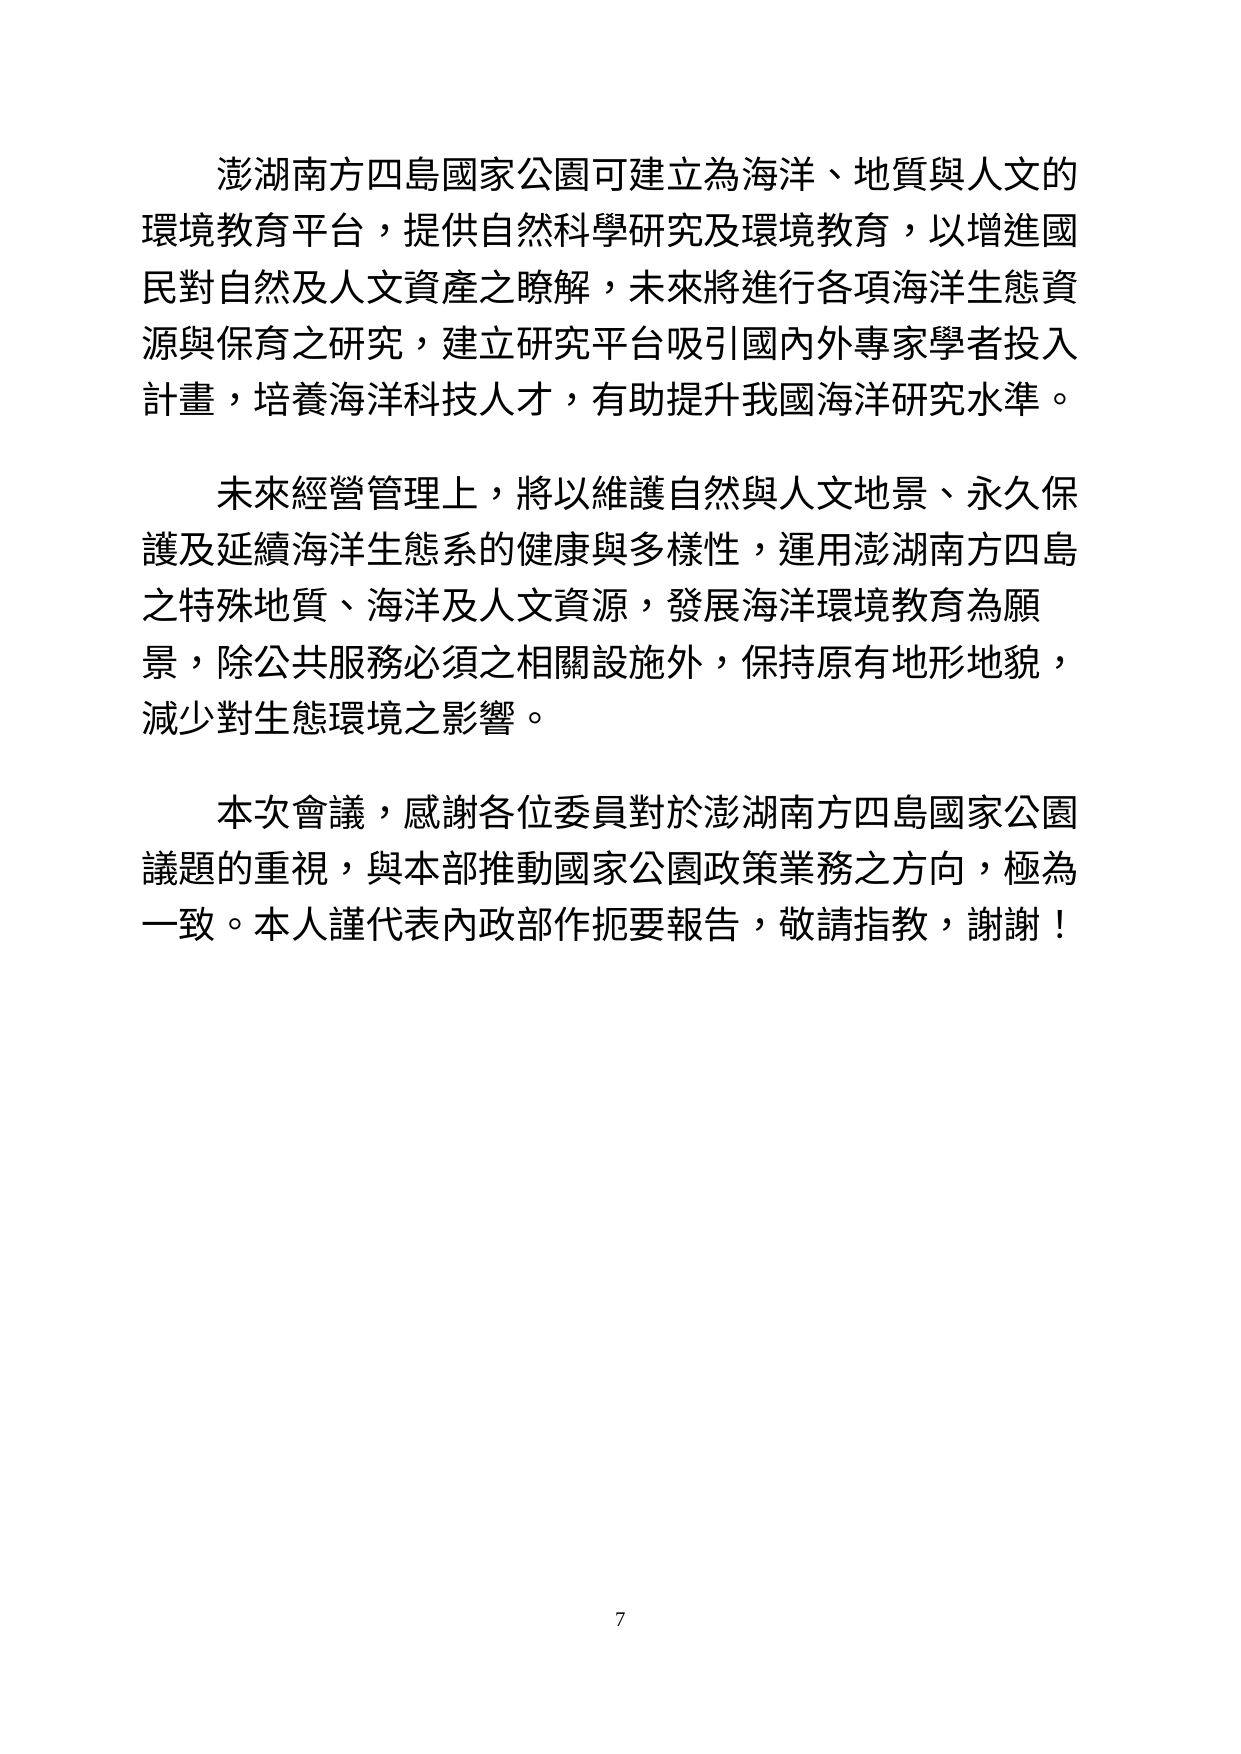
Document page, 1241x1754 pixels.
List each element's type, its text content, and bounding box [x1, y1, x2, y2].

text 澎湖南方四島國家公園可建立為海洋、地質與人文的環境教育平台，提供自然科學研究及環境教育，以增進國民對自然及人文資產之瞭解，未來將進行各項海洋生態資源與保育之研究，建立研究平台吸引國內外專家學者投入計畫，培養海洋科技人才，有助提升我國海洋研究水準。 [141, 143, 1099, 425]
text 本次會議，感謝各位委員對於澎湖南方四島國家公園議題的重視，與本部推動國家公園政策業務之方向，極為一致。本人謹代表內政部作扼要報告，敬請指教，謝謝！ [141, 781, 1099, 950]
text 未來經營管理上，將以維護自然與人文地景、永久保護及延續海洋生態系的健康與多樣性，運用澎湖南方四島之特殊地質、海洋及人文資源，發展海洋環境教育為願景，除公共服務必須之相關設施外，保持原有地形地貌，減少對生態環境之影響。 [141, 462, 1099, 743]
